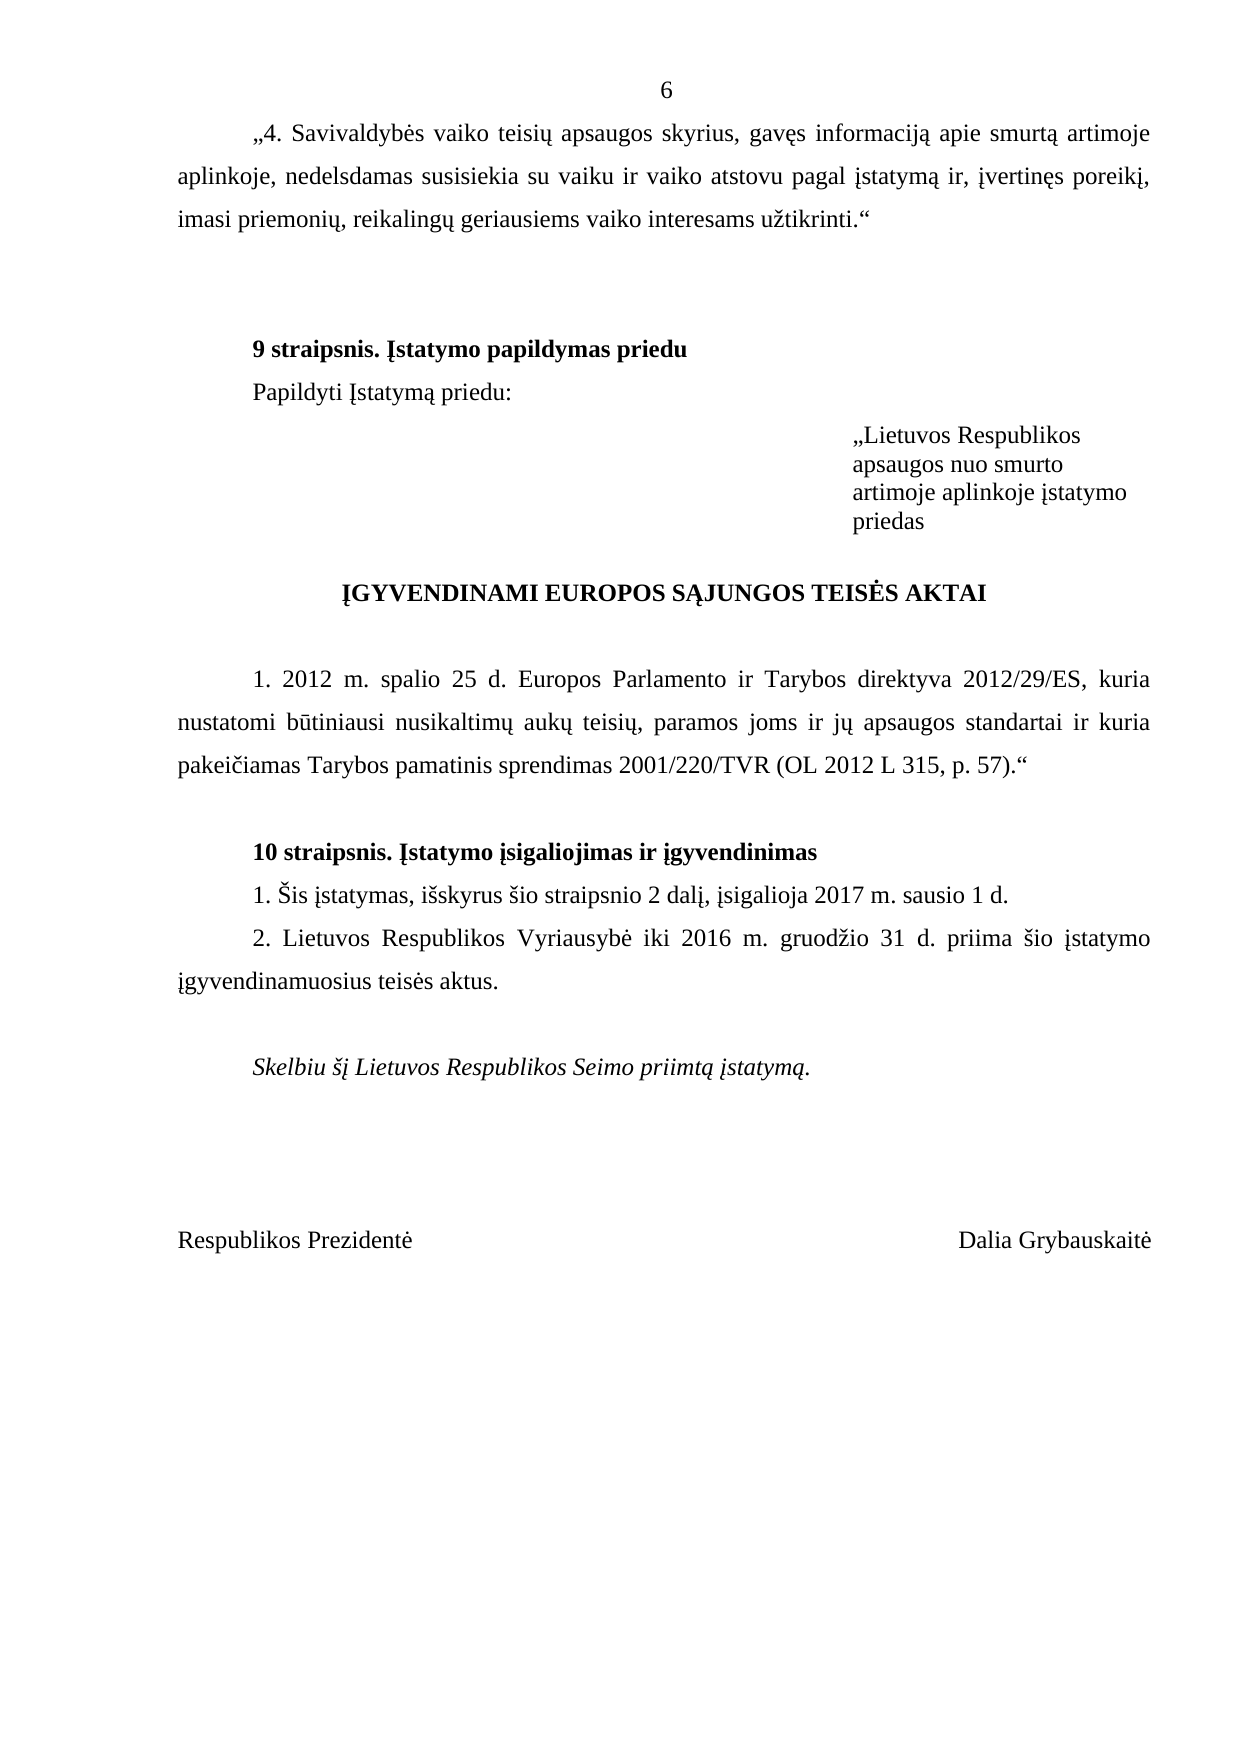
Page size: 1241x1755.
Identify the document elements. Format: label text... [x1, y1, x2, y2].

text „4. Savivaldybės vaiko teisių apsaugos skyrius, gavęs informaciją apie smurtą artimoje aplinkoje, nedelsdamas susisiekia su vaiku ir vaiko atstovu pagal įstatymą ir, įvertinęs poreikį, imasi priemonių, reikalingų geriausiems vaiko interesams užtikrinti.“ [177, 118, 1152, 233]
text 2. Lietuvos Respublikos Vyriausybė iki 2016 m. gruodžio 31 d. priima šio įstatymo įgyvendinamuosius teisės aktus. [177, 923, 1152, 995]
text apsaugos nuo smurto [177, 449, 1152, 477]
text Papildyti Įstatymą priedu: [177, 377, 1152, 406]
text ĮGYVENDINAMI EUROPOS SĄJUNGOS TEISĖS AKTAI [177, 578, 1152, 607]
text 1. Šis įstatymas, išskyrus šio straipsnio 2 dalį, įsigalioja 2017 m. sausio 1 d. [177, 880, 1152, 909]
text priedas [177, 506, 1152, 535]
text Respublikos Prezidentė Dalia Grybauskaitė [177, 1225, 1152, 1254]
text Skelbiu šį Lietuvos Respublikos Seimo priimtą įstatymą. [177, 1052, 1152, 1081]
text artimoje aplinkoje įstatymo [177, 477, 1152, 506]
text „Lietuvos Respublikos [177, 420, 1152, 449]
text 1. 2012 m. spalio 25 d. Europos Parlamento ir Tarybos direktyva 2012/29/ES, kuria nustatomi būtiniausi nusikaltimų aukų teisių, paramos joms ir jų apsaugos standartai ir kuria pakeičiamas Tarybos pamatinis sprendimas 2001/220/TVR (OL 2012 L 315, p. 57).“ [177, 664, 1152, 779]
text 10 straipsnis. Įstatymo įsigaliojimas ir įgyvendinimas [177, 837, 1152, 866]
text 9 straipsnis. Įstatymo papildymas priedu [177, 334, 1152, 362]
